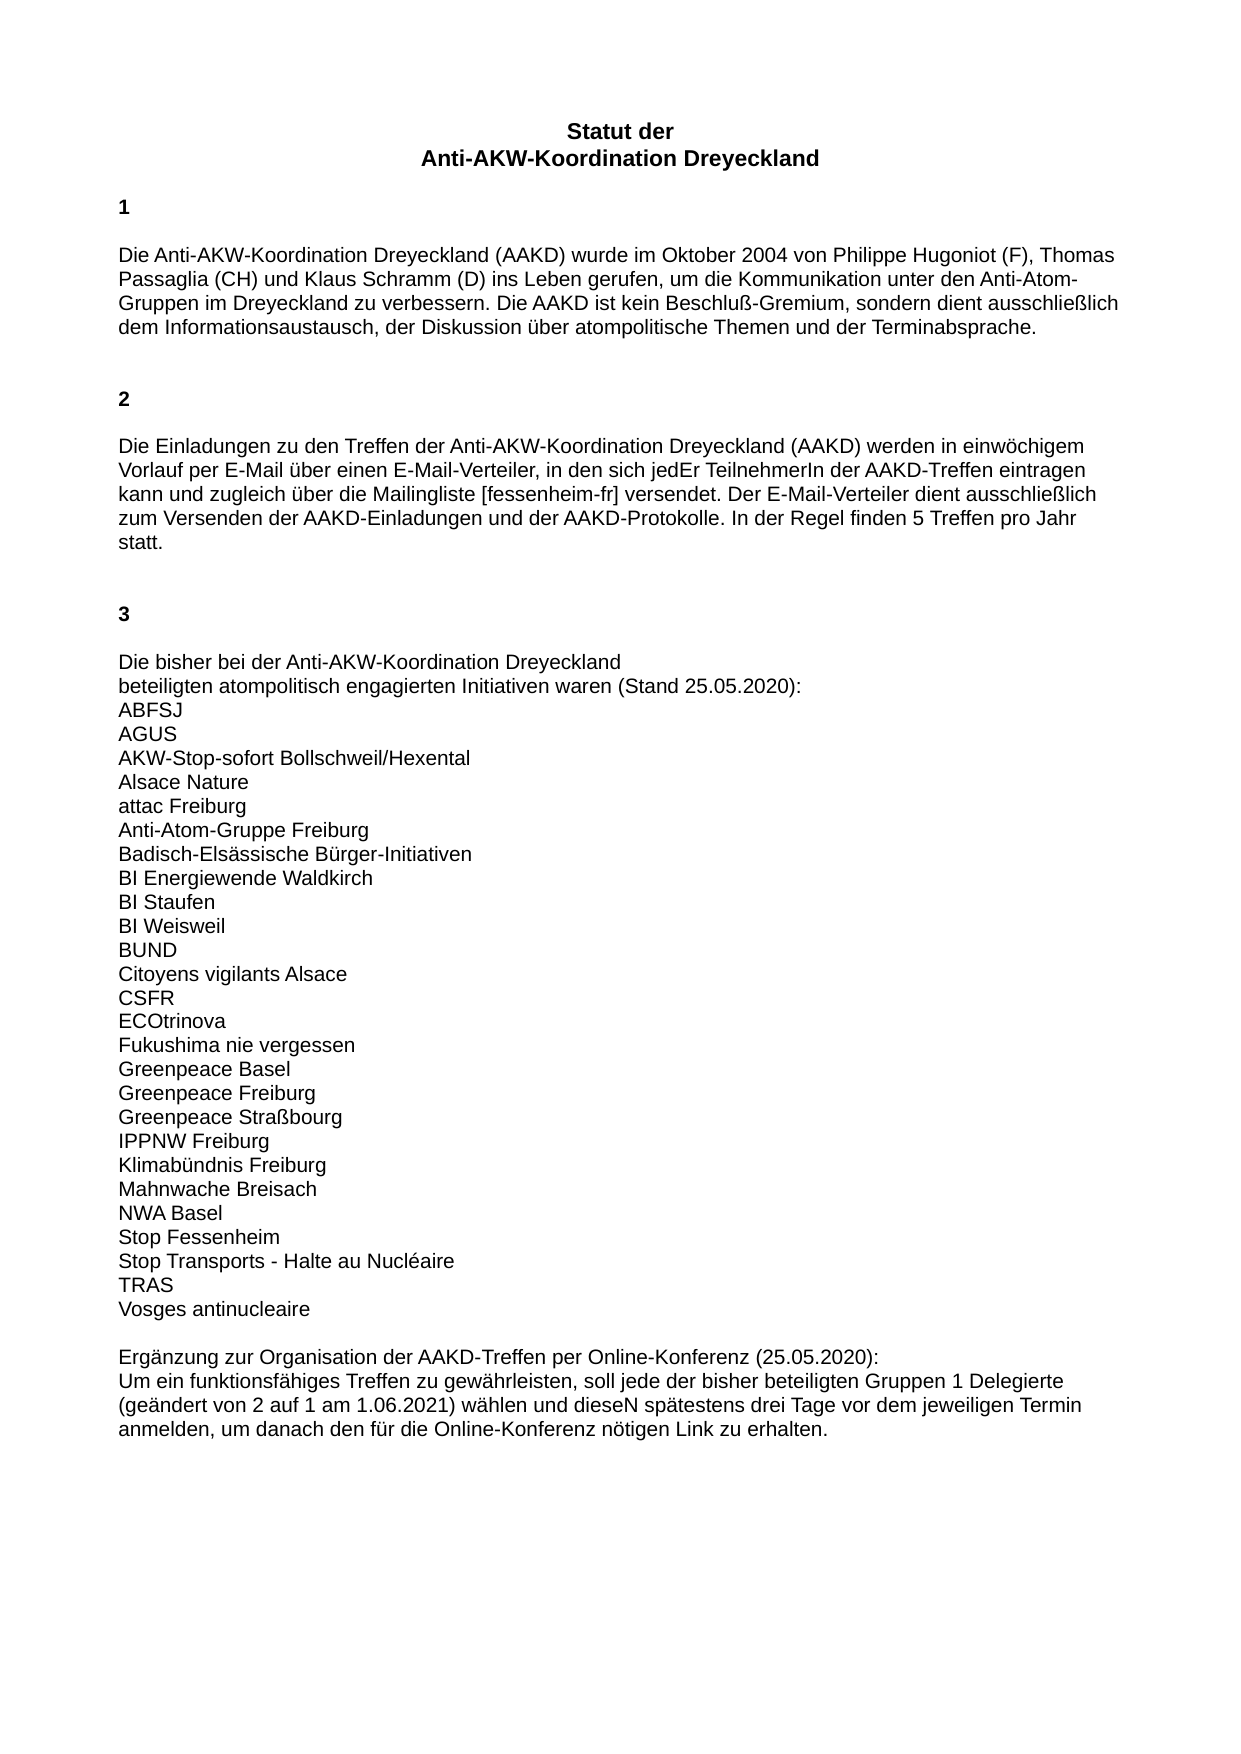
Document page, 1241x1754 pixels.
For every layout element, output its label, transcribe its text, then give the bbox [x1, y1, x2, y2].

text Die Anti-AKW-Koordination Dreyeckland (AAKD) wurde im Oktober 2004 von Philippe Hugoniot (F), Thomas Passaglia (CH) und Klaus Schramm (D) ins Leben gerufen, um die Kommunikation unter den Anti-Atom-Gruppen im Dreyeckland zu verbessern. Die AAKD ist kein Beschluß-Gremium, sondern dient ausschließlich dem Informationsaustausch, der Diskussion über atompolitische Themen und der Terminabsprache. [118, 243, 1122, 338]
text Ergänzung zur Organisation der AAKD-Treffen per Online-Konferenz (25.05.2020): [118, 1345, 1122, 1369]
text BUND [118, 937, 1122, 961]
text 1 [118, 195, 1122, 219]
text Greenpeace Basel [118, 1057, 1122, 1081]
text Stop Fessenheim [118, 1225, 1122, 1249]
text Fukushima nie vergessen [118, 1033, 1122, 1057]
text Die bisher bei der Anti-AKW-Koordination Dreyeckland [118, 650, 1122, 674]
text 2 [118, 386, 1122, 410]
text AKW-Stop-sofort Bollschweil/Hexental [118, 746, 1122, 770]
text Die Einladungen zu den Treffen der Anti-AKW-Koordination Dreyeckland (AAKD) werden in einwöchigem Vorlauf per E-Mail über einen E-Mail-Verteiler, in den sich jedEr TeilnehmerIn der AAKD-Treffen eintragen kann und zugleich über die Mailingliste [fessenheim-fr] versendet. Der E-Mail-Verteiler dient ausschließlich zum Versenden der AAKD-Einladungen und der AAKD-Protokolle. In der Regel finden 5 Treffen pro Jahr statt. [118, 434, 1122, 554]
text Vosges antinucleaire [118, 1297, 1122, 1321]
text beteiligten atompolitisch engagierten Initiativen waren (Stand 25.05.2020): [118, 674, 1122, 698]
text Statut der [118, 118, 1122, 144]
text Um ein funktionsfähiges Treffen zu gewährleisten, soll jede der bisher beteiligten Gruppen 1 Delegierte (geändert von 2 auf 1 am 1.06.2021) wählen und dieseN spätestens drei Tage vor dem jeweiligen Termin anmelden, um danach den für die Online-Konferenz nötigen Link zu erhalten. [118, 1369, 1122, 1441]
text Anti-Atom-Gruppe Freiburg [118, 818, 1122, 842]
text BI Weisweil [118, 913, 1122, 937]
text Badisch-Elsässische Bürger-Initiativen [118, 842, 1122, 866]
text Citoyens vigilants Alsace [118, 961, 1122, 985]
text AGUS [118, 722, 1122, 746]
text Greenpeace Freiburg [118, 1081, 1122, 1105]
text IPPNW Freiburg [118, 1129, 1122, 1153]
text Mahnwache Breisach [118, 1177, 1122, 1201]
text ECOtrinova [118, 1009, 1122, 1033]
text Greenpeace Straßbourg [118, 1105, 1122, 1129]
text BI Staufen [118, 889, 1122, 913]
text ABFSJ [118, 698, 1122, 722]
text Anti-AKW-Koordination Dreyeckland [118, 144, 1122, 171]
text attac Freiburg [118, 794, 1122, 818]
text 3 [118, 602, 1122, 626]
text Klimabündnis Freiburg [118, 1153, 1122, 1177]
text BI Energiewende Waldkirch [118, 866, 1122, 889]
text Stop Transports - Halte au Nucléaire [118, 1249, 1122, 1273]
text TRAS [118, 1273, 1122, 1297]
text Alsace Nature [118, 770, 1122, 794]
text CSFR [118, 985, 1122, 1009]
text NWA Basel [118, 1201, 1122, 1225]
